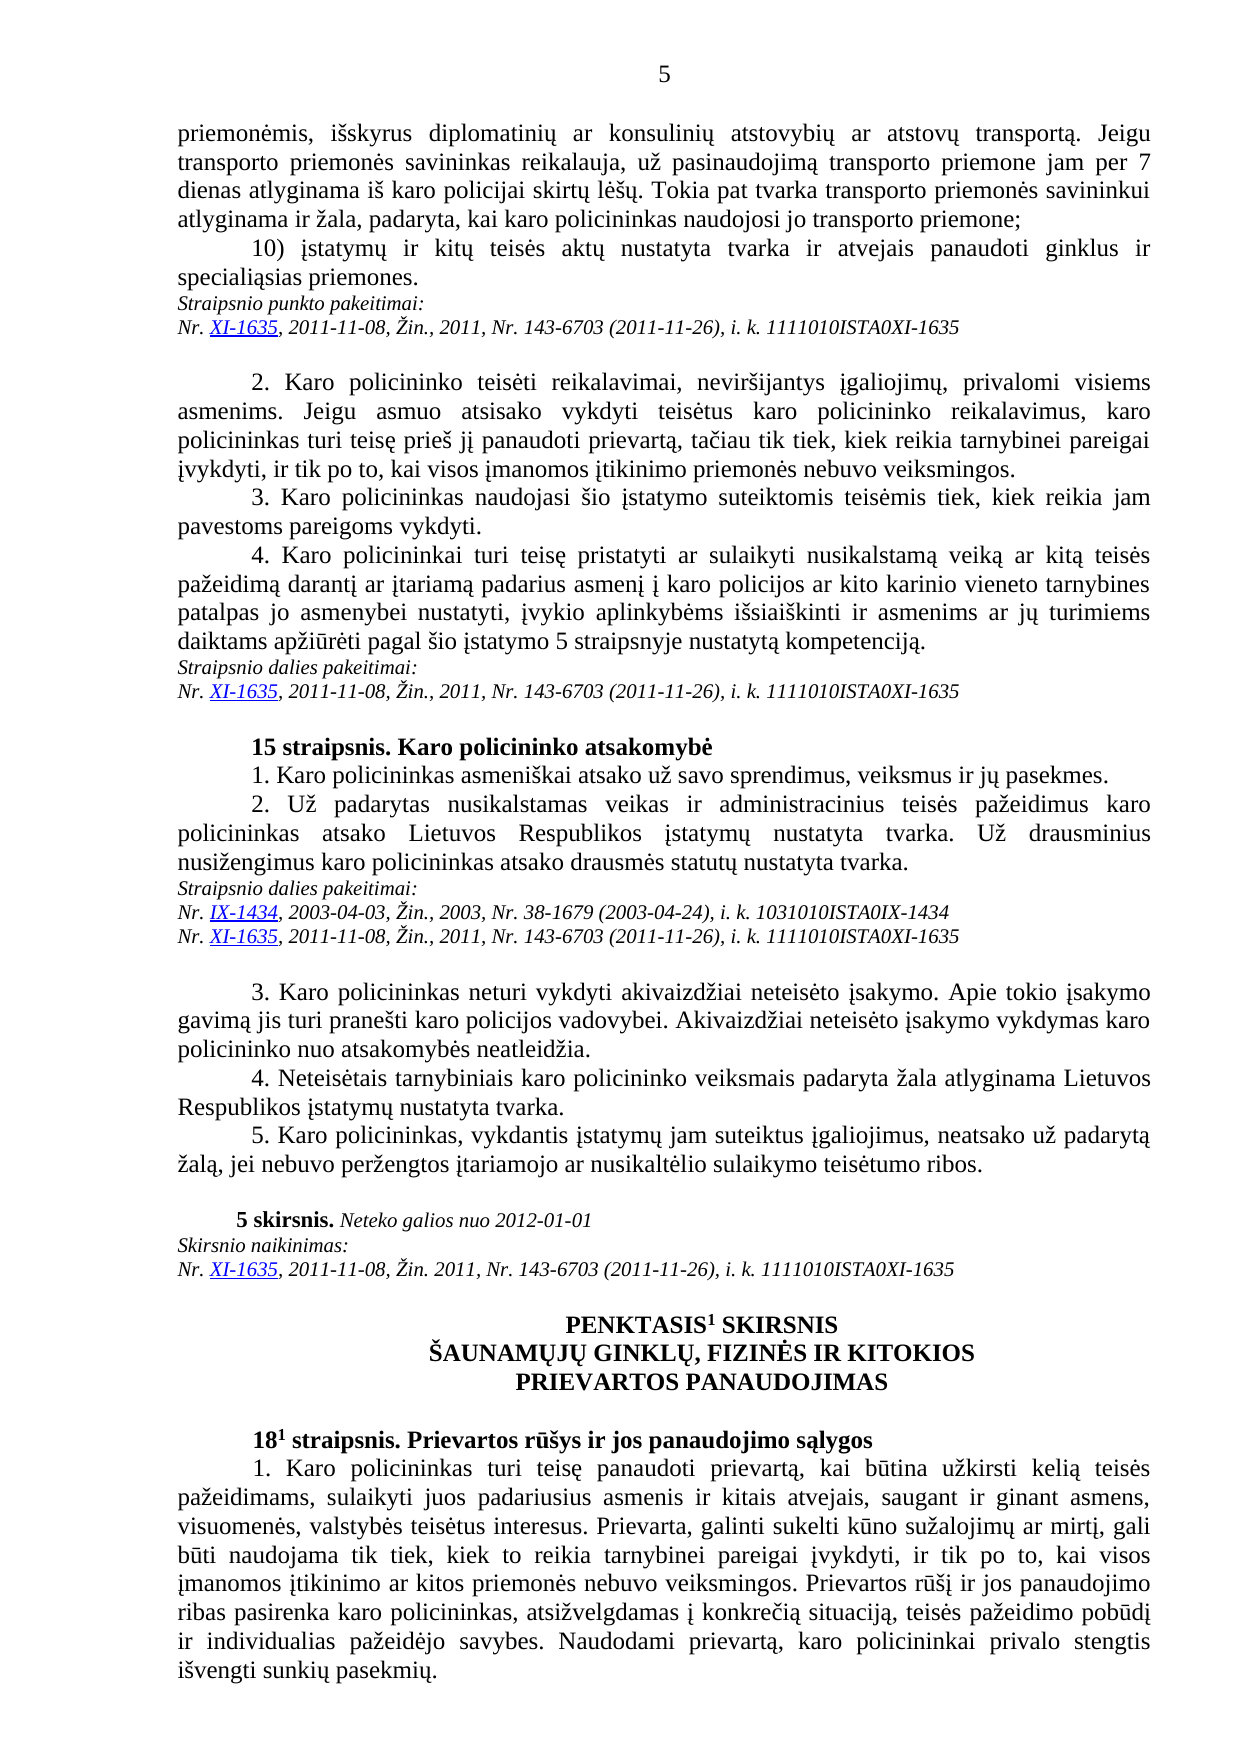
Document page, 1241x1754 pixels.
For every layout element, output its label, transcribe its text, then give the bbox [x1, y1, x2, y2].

text 2. Už padarytas nusikalstamas veikas ir administracinius teisės pažeidimus karo policininkas atsako Lietuvos Respublikos įstatymų nustatyta tvarka. Už drausminius nusižengimus karo policininkas atsako drausmės statutų nustatyta tvarka. [177, 789, 1152, 876]
text Nr. XI-1635, 2011-11-08, Žin. 2011, Nr. 143-6703 (2011-11-26), i. k. 1111010ISTA0XI-1635 [177, 1257, 1152, 1281]
text Skirsnio naikinimas: [177, 1233, 1152, 1257]
text ŠAUNAMŲJŲ GINKLŲ, FIZINĖS IR KITOKIOS [177, 1338, 1152, 1367]
text priemonėmis, išskyrus diplomatinių ar konsulinių atstovybių ar atstovų transportą. Jeigu transporto priemonės savininkas reikalauja, už pasinaudojimą transporto priemone jam per 7 dienas atlyginama iš karo policijai skirtų lėšų. Tokia pat tvarka transporto priemonės savininkui atlyginama ir žala, padaryta, kai karo policininkas naudojosi jo transporto priemone; [177, 118, 1152, 233]
text 1. Karo policininkas turi teisę panaudoti prievartą, kai būtina užkirsti kelią teisės pažeidimams, sulaikyti juos padariusius asmenis ir kitais atvejais, saugant ir ginant asmens, visuomenės, valstybės teisėtus interesus. Prievarta, galinti sukelti kūno sužalojimų ar mirtį, gali būti naudojama tik tiek, kiek to reikia tarnybinei pareigai įvykdyti, ir tik po to, kai visos įmanomos įtikinimo ar kitos priemonės nebuvo veiksmingos. Prievartos rūšį ir jos panaudojimo ribas pasirenka karo policininkas, atsižvelgdamas į konkrečią situaciją, teisės pažeidimo pobūdį ir individualias pažeidėjo savybes. Naudodami prievartą, karo policininkai privalo stengtis išvengti sunkių pasekmių. [177, 1453, 1152, 1683]
text 5. Karo policininkas, vykdantis įstatymų jam suteiktus įgaliojimus, neatsako už padarytą žalą, jei nebuvo peržengtos įtariamojo ar nusikaltėlio sulaikymo teisėtumo ribos. [177, 1120, 1152, 1178]
text 5 skirsnis. Neteko galios nuo 2012-01-01 [177, 1207, 1152, 1233]
text 10) įstatymų ir kitų teisės aktų nustatyta tvarka ir atvejais panaudoti ginklus ir specialiąsias priemones. [177, 233, 1152, 291]
text 3. Karo policininkas naudojasi šio įstatymo suteiktomis teisėmis tiek, kiek reikia jam pavestoms pareigoms vykdyti. [177, 482, 1152, 540]
text Straipsnio dalies pakeitimai: [177, 655, 1152, 679]
text 2. Karo policininko teisėti reikalavimai, neviršijantys įgaliojimų, privalomi visiems asmenims. Jeigu asmuo atsisako vykdyti teisėtus karo policininko reikalavimus, karo policininkas turi teisę prieš jį panaudoti prievartą, tačiau tik tiek, kiek reikia tarnybinei pareigai įvykdyti, ir tik po to, kai visos įmanomos įtikinimo priemonės nebuvo veiksmingos. [177, 367, 1152, 482]
text 4. Neteisėtais tarnybiniais karo policininko veiksmais padaryta žala atlyginama Lietuvos Respublikos įstatymų nustatyta tvarka. [177, 1063, 1152, 1120]
text Straipsnio punkto pakeitimai: [177, 291, 1152, 315]
text Nr. IX-1434, 2003-04-03, Žin., 2003, Nr. 38-1679 (2003-04-24), i. k. 1031010ISTA0IX-1434 [177, 900, 1152, 924]
text PENKTASIS1 SKIRSNIS [177, 1310, 1152, 1338]
text 1. Karo policininkas asmeniškai atsako už savo sprendimus, veiksmus ir jų pasekmes. [177, 761, 1152, 789]
text 181 straipsnis. Prievartos rūšys ir jos panaudojimo sąlygos [177, 1425, 1152, 1453]
text Nr. XI-1635, 2011-11-08, Žin., 2011, Nr. 143-6703 (2011-11-26), i. k. 1111010ISTA0XI-1635 [177, 679, 1152, 703]
text Straipsnio dalies pakeitimai: [177, 876, 1152, 900]
text 4. Karo policininkai turi teisę pristatyti ar sulaikyti nusikalstamą veiką ar kitą teisės pažeidimą darantį ar įtariamą padarius asmenį į karo policijos ar kito karinio vieneto tarnybines patalpas jo asmenybei nustatyti, įvykio aplinkybėms išsiaiškinti ir asmenims ar jų turimiems daiktams apžiūrėti pagal šio įstatymo 5 straipsnyje nustatytą kompetenciją. [177, 540, 1152, 655]
text Nr. XI-1635, 2011-11-08, Žin., 2011, Nr. 143-6703 (2011-11-26), i. k. 1111010ISTA0XI-1635 [177, 924, 1152, 948]
text 15 straipsnis. Karo policininko atsakomybė [177, 732, 1152, 761]
text Nr. XI-1635, 2011-11-08, Žin., 2011, Nr. 143-6703 (2011-11-26), i. k. 1111010ISTA0XI-1635 [177, 315, 1152, 339]
text PRIEVARTOS PANAUDOJIMAS [177, 1367, 1152, 1396]
text 3. Karo policininkas neturi vykdyti akivaizdžiai neteisėto įsakymo. Apie tokio įsakymo gavimą jis turi pranešti karo policijos vadovybei. Akivaizdžiai neteisėto įsakymo vykdymas karo policininko nuo atsakomybės neatleidžia. [177, 977, 1152, 1063]
